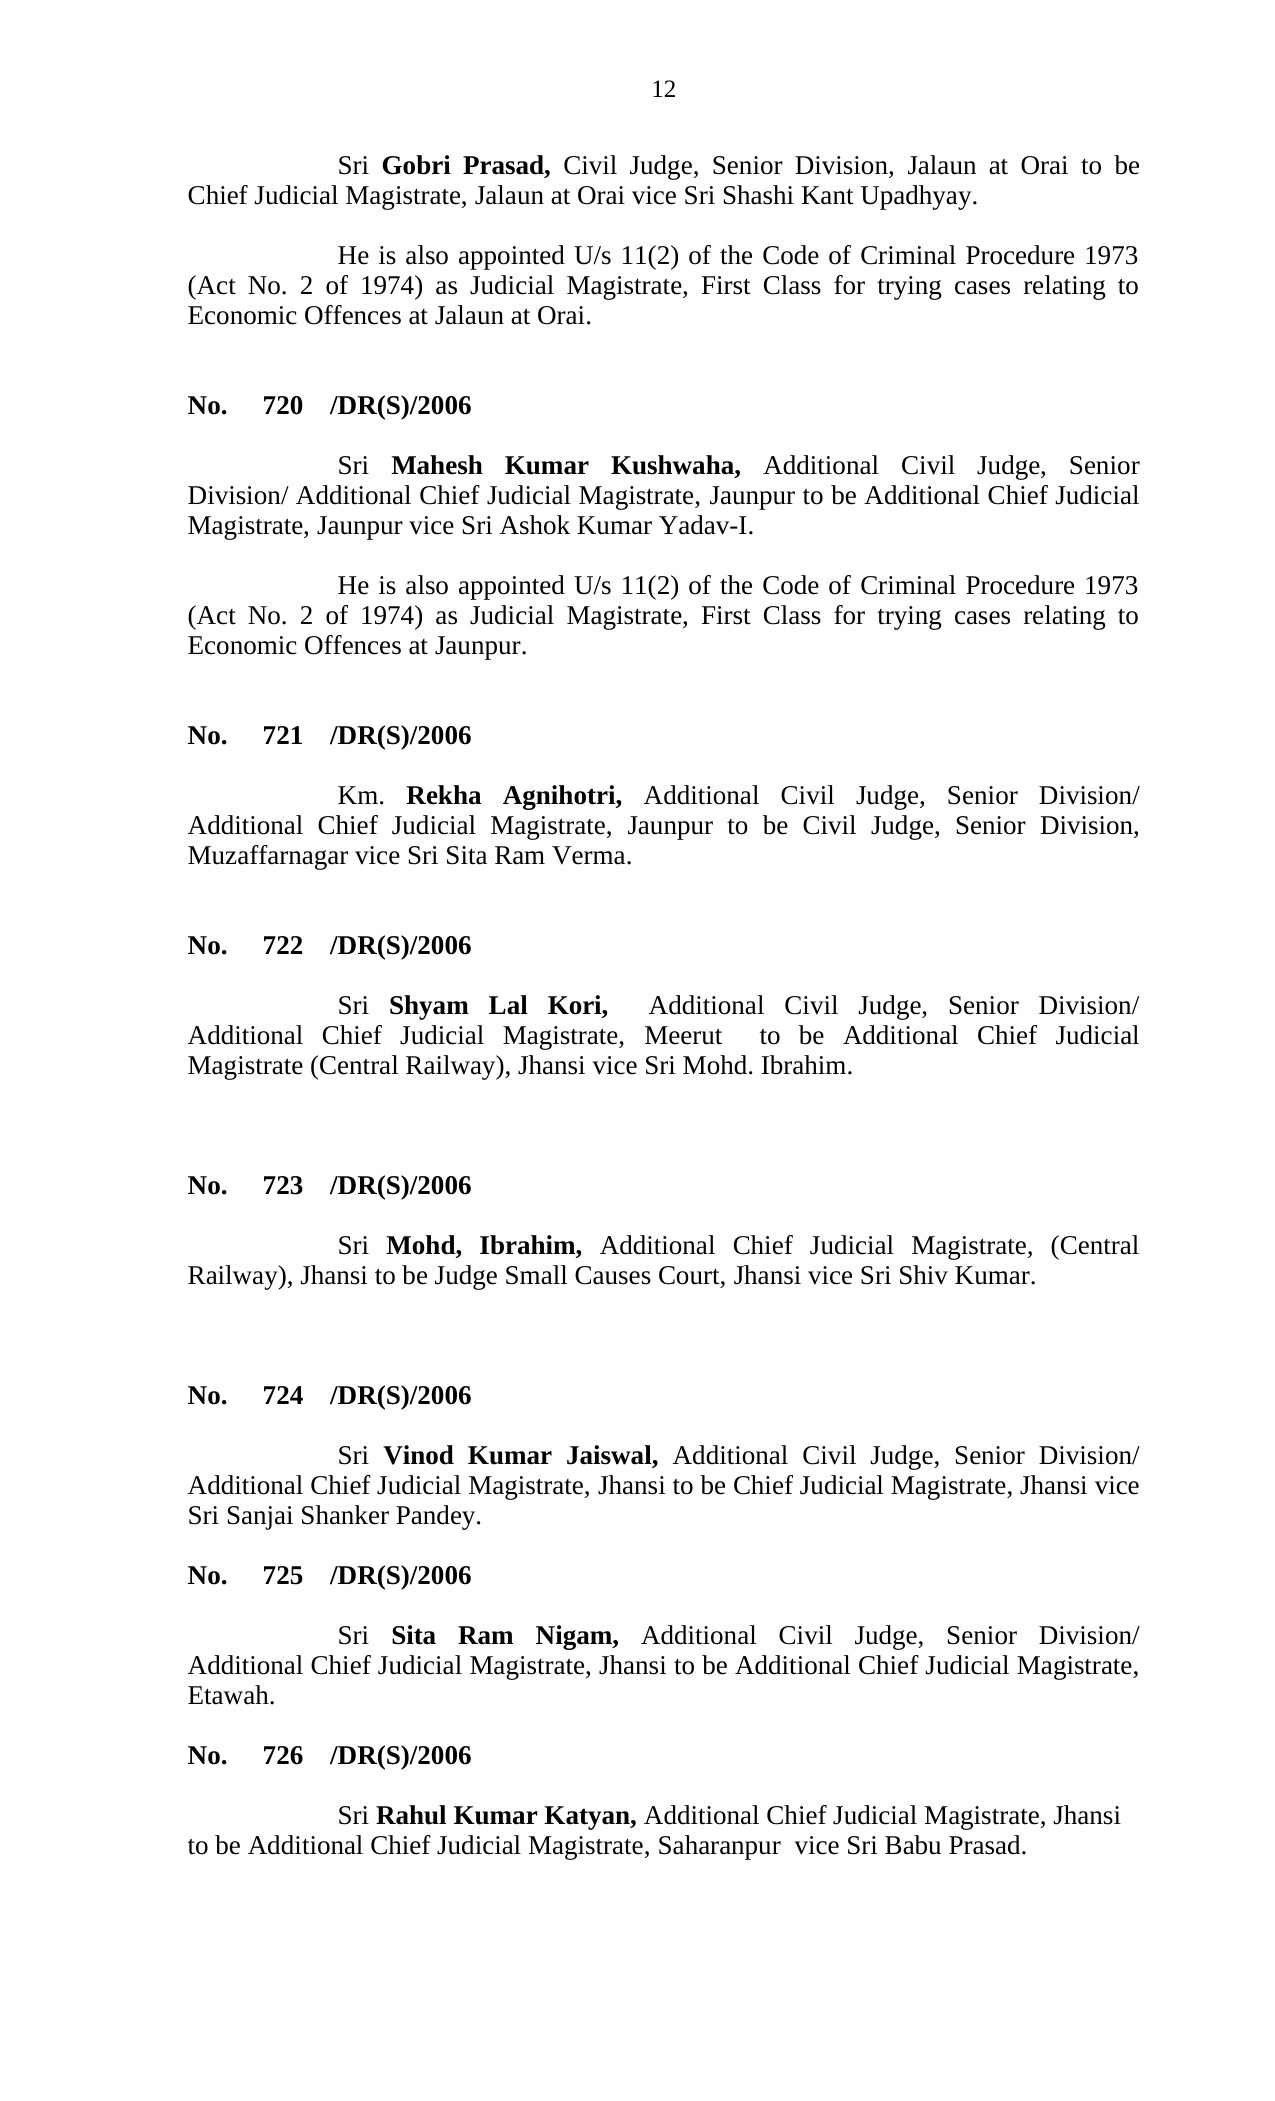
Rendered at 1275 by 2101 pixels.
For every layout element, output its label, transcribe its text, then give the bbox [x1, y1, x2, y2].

table_header No. [176, 720, 244, 750]
table_header /DR(S)/2006 [319, 930, 483, 960]
text Sri Sita Ram Nigam, Additional Civil Judge, Senior Division/ Additional Chief Judicial Magistrate, Jhansi to be Additional Chief Judicial Magistrate, Etawah. [187, 1620, 1140, 1710]
text Sri Mohd, Ibrahim, Additional Chief Judicial Magistrate, (Central Railway), Jhansi to be Judge Small Causes Court, Jhansi vice Sri Shiv Kumar. [187, 1230, 1140, 1290]
table_header /DR(S)/2006 [319, 720, 483, 750]
table_header [244, 930, 319, 960]
table_header [244, 1560, 319, 1590]
text Sri Mahesh Kumar Kushwaha, Additional Civil Judge, Senior Division/ Additional Chief Judicial Magistrate, Jaunpur to be Additional Chief Judicial Magistrate, Jaunpur vice Sri Ashok Kumar Yadav-I. [187, 450, 1140, 540]
text Sri Rahul Kumar Katyan, Additional Chief Judicial Magistrate, Jhansi to be Additional Chief Judicial Magistrate, Saharanpur vice Sri Babu Prasad. [187, 1800, 1140, 1860]
table_header /DR(S)/2006 [319, 1560, 483, 1590]
table_header No. [176, 930, 244, 960]
table_header /DR(S)/2006 [319, 1740, 483, 1770]
text Sri Gobri Prasad, Civil Judge, Senior Division, Jalaun at Orai to be Chief Judicial Magistrate, Jalaun at Orai vice Sri Shashi Kant Upadhyay. [187, 150, 1140, 210]
text He is also appointed U/s 11(2) of the Code of Criminal Procedure 1973 (Act No. 2 of 1974) as Judicial Magistrate, First Class for trying cases relating to Economic Offences at Jalaun at Orai. [187, 240, 1140, 330]
table_header [244, 1170, 319, 1200]
table_header No. [176, 1560, 244, 1590]
table_header No. [176, 1740, 244, 1770]
table_header [244, 1380, 319, 1410]
table_header No. [176, 1170, 244, 1200]
table_header No. [176, 390, 244, 420]
text Sri Vinod Kumar Jaiswal, Additional Civil Judge, Senior Division/ Additional Chief Judicial Magistrate, Jhansi to be Chief Judicial Magistrate, Jhansi vice Sri Sanjai Shanker Pandey. [187, 1440, 1140, 1530]
text He is also appointed U/s 11(2) of the Code of Criminal Procedure 1973 (Act No. 2 of 1974) as Judicial Magistrate, First Class for trying cases relating to Economic Offences at Jaunpur. [187, 570, 1140, 660]
table_header [244, 720, 319, 750]
text Sri Shyam Lal Kori, Additional Civil Judge, Senior Division/ Additional Chief Judicial Magistrate, Meerut to be Additional Chief Judicial Magistrate (Central Railway), Jhansi vice Sri Mohd. Ibrahim. [187, 990, 1140, 1080]
table_header /DR(S)/2006 [319, 390, 483, 420]
table_header [244, 1740, 319, 1770]
table_header /DR(S)/2006 [319, 1170, 483, 1200]
table_header /DR(S)/2006 [319, 1380, 483, 1410]
text Km. Rekha Agnihotri, Additional Civil Judge, Senior Division/ Additional Chief Judicial Magistrate, Jaunpur to be Civil Judge, Senior Division, Muzaffarnagar vice Sri Sita Ram Verma. [187, 780, 1140, 870]
table_header No. [176, 1380, 244, 1410]
table_header [244, 390, 319, 420]
